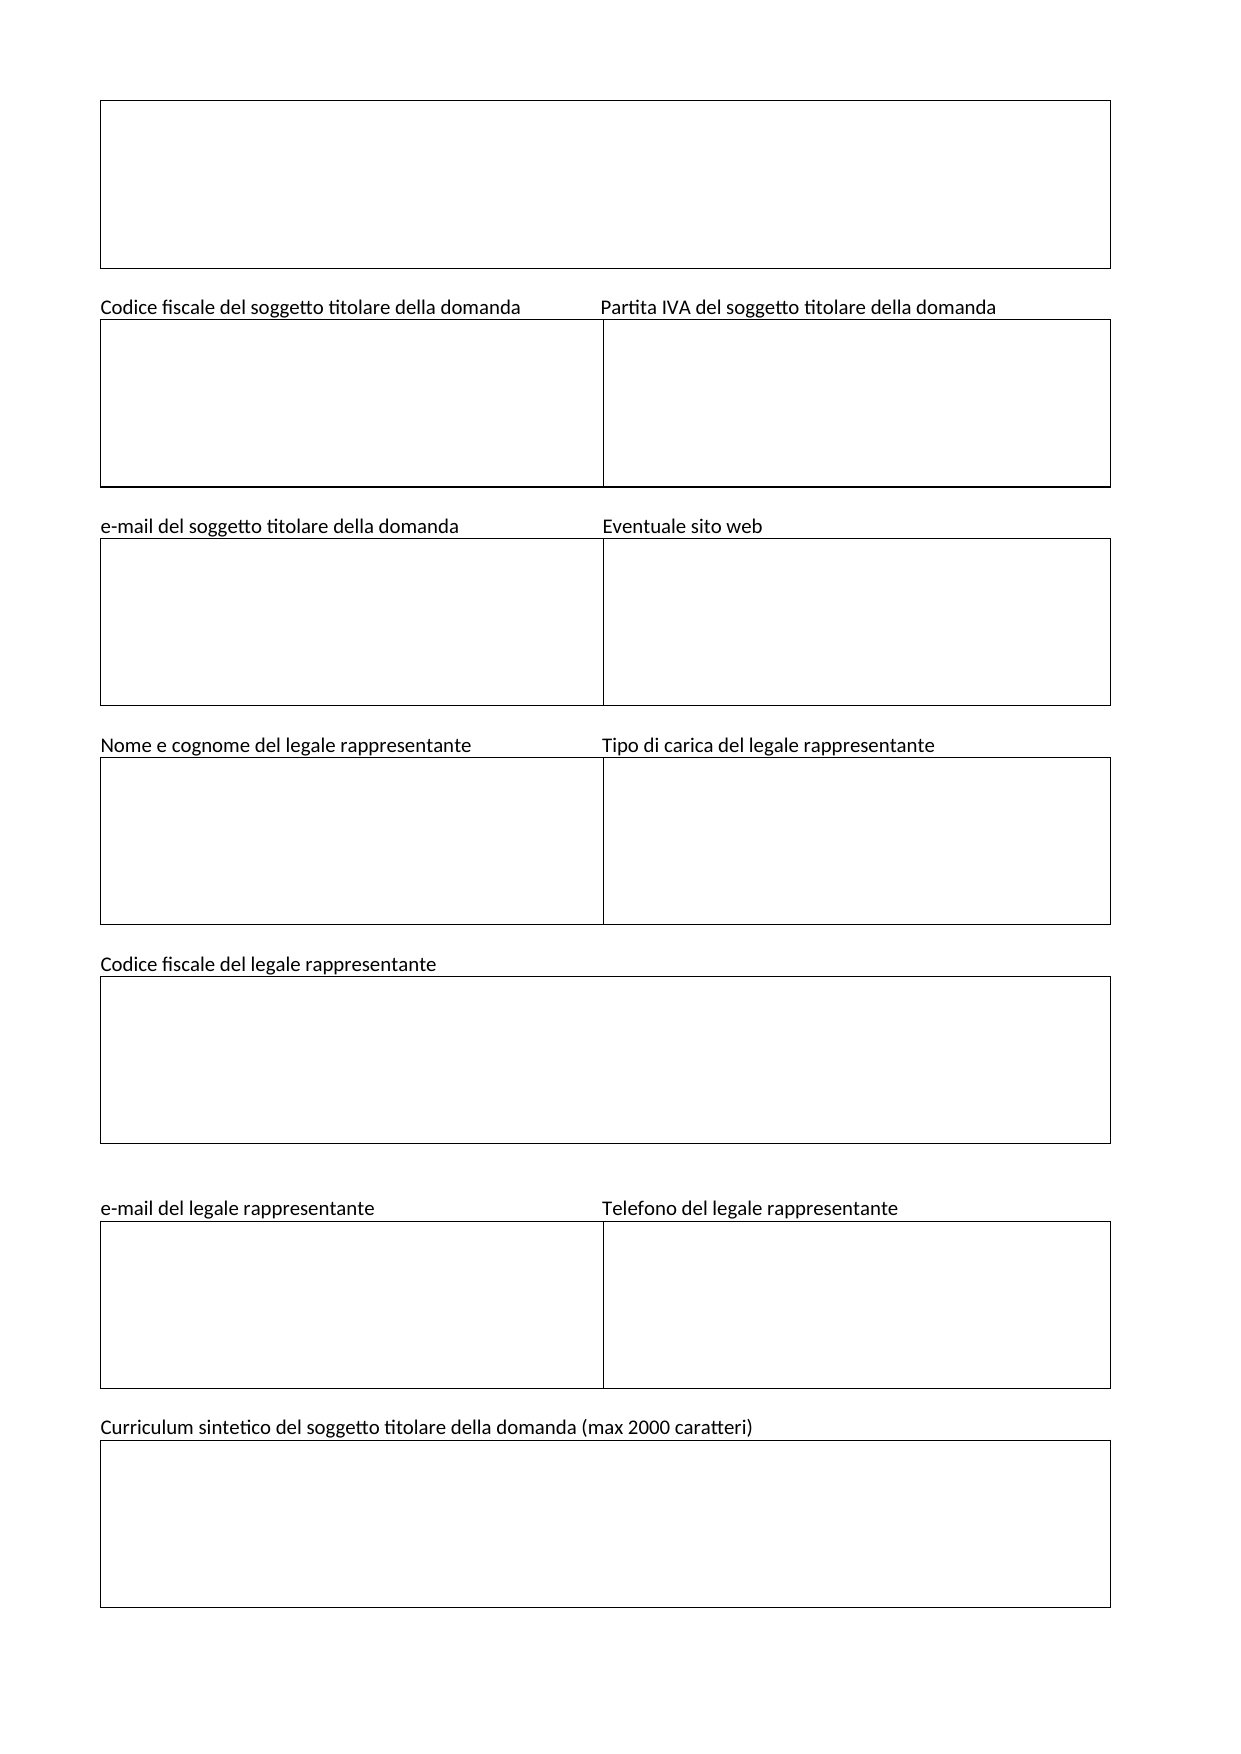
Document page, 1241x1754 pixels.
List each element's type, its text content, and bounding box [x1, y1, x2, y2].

table_header [101, 1441, 1110, 1607]
table_header [604, 1222, 1110, 1388]
table_header [604, 320, 1110, 486]
table_header [101, 539, 603, 705]
text Nome e cognome del legale rappresentante Tipo di carica del legale rappresentante [100, 732, 1103, 757]
text e-mail del soggetto titolare della domanda Eventuale sito web [100, 513, 1103, 538]
table_header [101, 101, 1110, 267]
text e-mail del legale rappresentante Telefono del legale rappresentante [100, 1195, 1103, 1221]
text Codice fiscale del legale rappresentante [100, 951, 1103, 976]
table_header [604, 539, 1110, 705]
text Codice fiscale del soggetto titolare della domanda Partita IVA del soggetto titolare della domanda [100, 294, 1103, 319]
table_header [101, 758, 603, 924]
table_header [101, 1222, 603, 1388]
table_header [604, 758, 1110, 924]
table_header [101, 977, 1110, 1143]
text Curriculum sintetico del soggetto titolare della domanda (max 2000 caratteri) [100, 1414, 1103, 1439]
table_header [101, 320, 603, 486]
